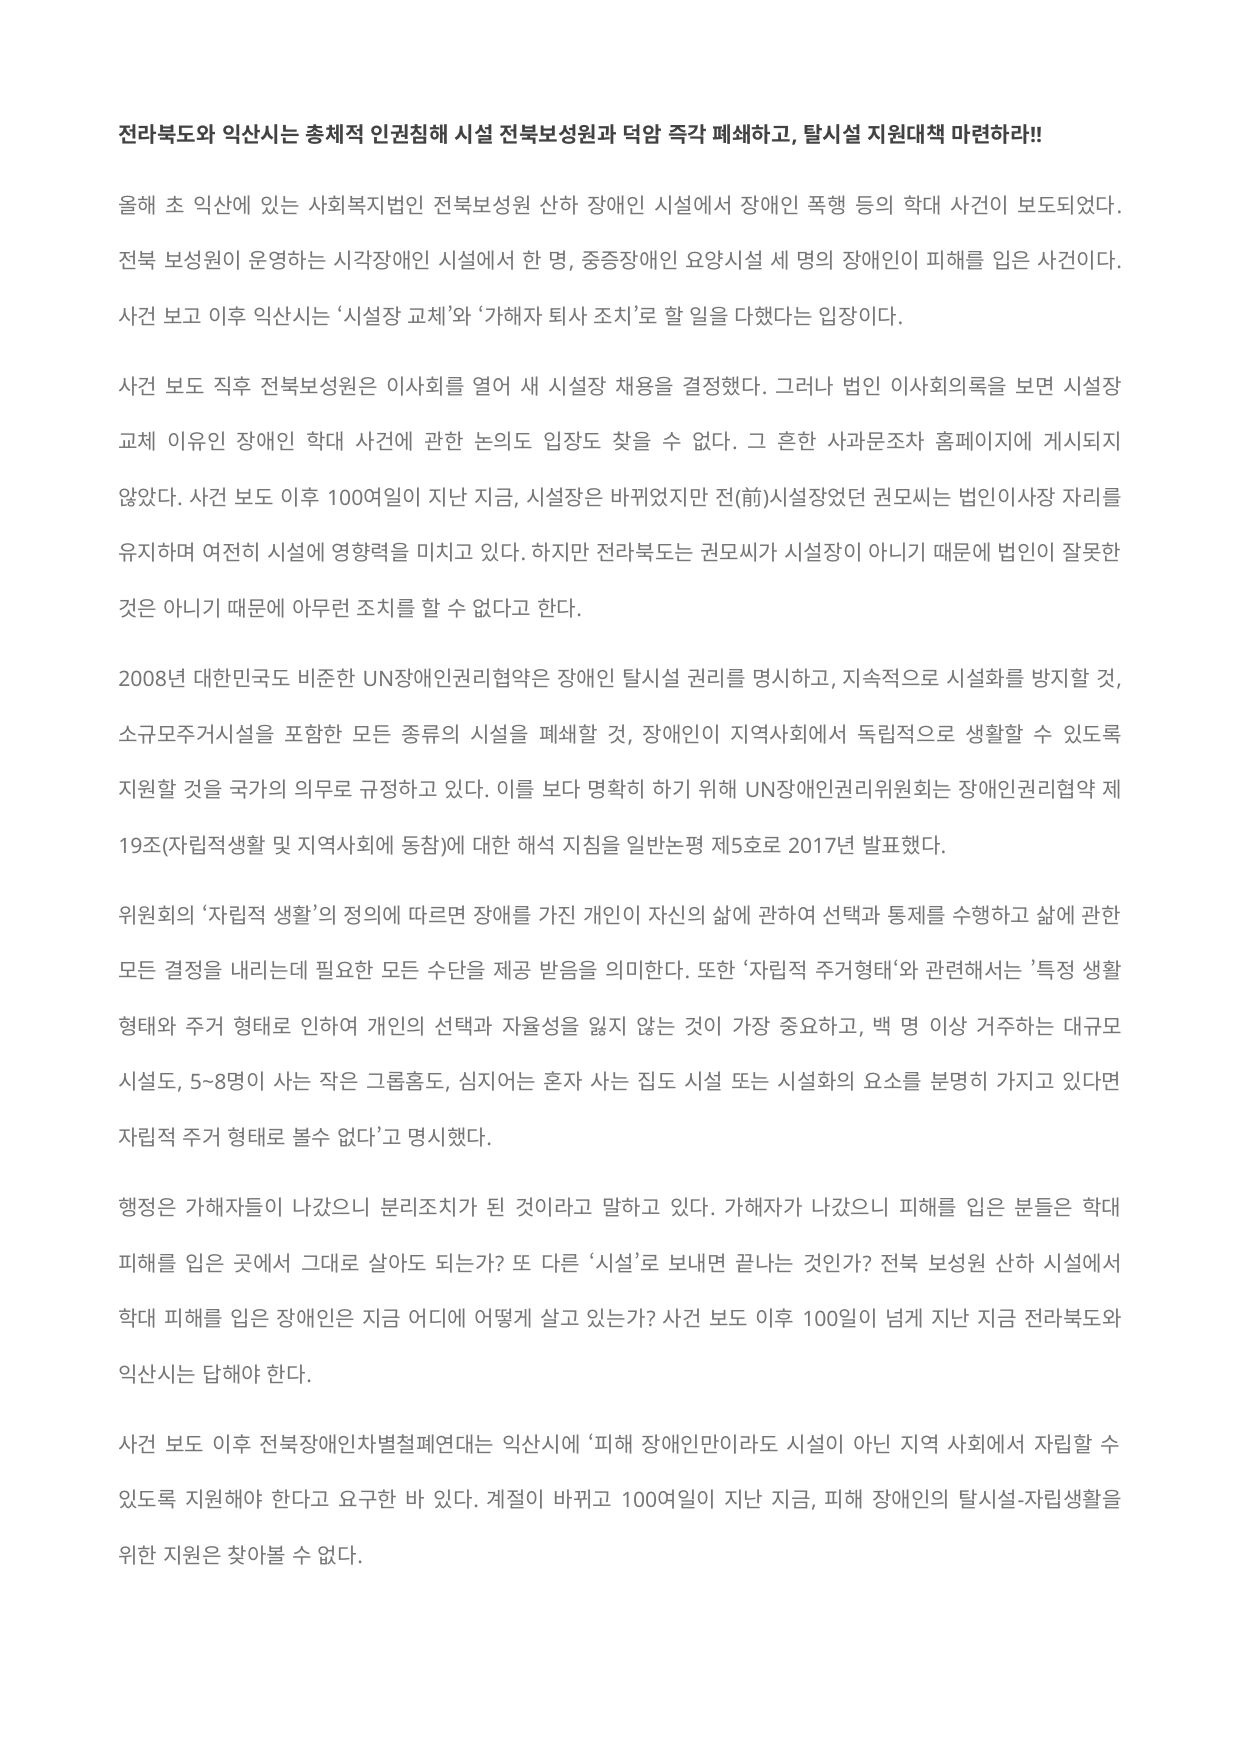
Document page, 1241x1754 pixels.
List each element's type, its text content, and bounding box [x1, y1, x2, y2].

text 행정은 가해자들이 나갔으니 분리조치가 된 것이라고 말하고 있다. 가해자가 나갔으니 피해를 입은 분들은 학대 피해를 입은 곳에서 그대로 살아도 되는가? 또 다른 ‘시설’로 보내면 끝나는 것인가? 전북 보성원 산하 시설에서 학대 피해를 입은 장애인은 지금 어디에 어떻게 살고 있는가? 사건 보도 이후 100일이 넘게 지난 지금 전라북도와 익산시는 답해야 한다. [118, 1191, 1122, 1388]
text 2008년 대한민국도 비준한 UN장애인권리협약은 장애인 탈시설 권리를 명시하고, 지속적으로 시설화를 방지할 것, 소규모주거시설을 포함한 모든 종류의 시설을 폐쇄할 것, 장애인이 지역사회에서 독립적으로 생활할 수 있도록 지원할 것을 국가의 의무로 규정하고 있다. 이를 보다 명확히 하기 위해 UN장애인권리위원회는 장애인권리협약 제19조(자립적생활 및 지역사회에 동참)에 대한 해석 지침을 일반논평 제5호로 2017년 발표했다. [118, 662, 1122, 859]
text 사건 보도 이후 전북장애인차별철폐연대는 익산시에 ‘피해 장애인만이라도 시설이 아닌 지역 사회에서 자립할 수 있도록 지원해야 한다고 요구한 바 있다. 계절이 바뀌고 100여일이 지난 지금, 피해 장애인의 탈시설-자립생활을 위한 지원은 찾아볼 수 없다. [118, 1428, 1122, 1569]
text 사건 보도 직후 전북보성원은 이사회를 열어 새 시설장 채용을 결정했다. 그러나 법인 이사회의록을 보면 시설장 교체 이유인 장애인 학대 사건에 관한 논의도 입장도 찾을 수 없다. 그 흔한 사과문조차 홈페이지에 게시되지 않았다. 사건 보도 이후 100여일이 지난 지금, 시설장은 바뀌었지만 전(前)시설장었던 권모씨는 법인이사장 자리를 유지하며 여전히 시설에 영향력을 미치고 있다. 하지만 전라북도는 권모씨가 시설장이 아니기 때문에 법인이 잘못한 것은 아니기 때문에 아무런 조치를 할 수 없다고 한다. [118, 369, 1122, 623]
text 위원회의 ‘자립적 생활’의 정의에 따르면 장애를 가진 개인이 자신의 삶에 관하여 선택과 통제를 수행하고 삶에 관한 모든 결정을 내리는데 필요한 모든 수단을 제공 받음을 의미한다. 또한 ‘자립적 주거형태‘와 관련해서는 ’특정 생활 형태와 주거 형태로 인하여 개인의 선택과 자율성을 잃지 않는 것이 가장 중요하고, 백 명 이상 거주하는 대규모 시설도, 5~8명이 사는 작은 그롭홈도, 심지어는 혼자 사는 집도 시설 또는 시설화의 요소를 분명히 가지고 있다면 자립적 주거 형태로 볼수 없다’고 명시했다. [118, 899, 1122, 1152]
text 전라북도와 익산시는 총체적 인권침해 시설 전북보성원과 덕암 즉각 폐쇄하고, 탈시설 지원대책 마련하라!! [118, 118, 1122, 149]
text 올해 초 익산에 있는 사회복지법인 전북보성원 산하 장애인 시설에서 장애인 폭행 등의 학대 사건이 보도되었다. 전북 보성원이 운영하는 시각장애인 시설에서 한 명, 중증장애인 요양시설 세 명의 장애인이 피해를 입은 사건이다. 사건 보고 이후 익산시는 ‘시설장 교체’와 ‘가해자 퇴사 조치’로 할 일을 다했다는 입장이다. [118, 188, 1122, 330]
